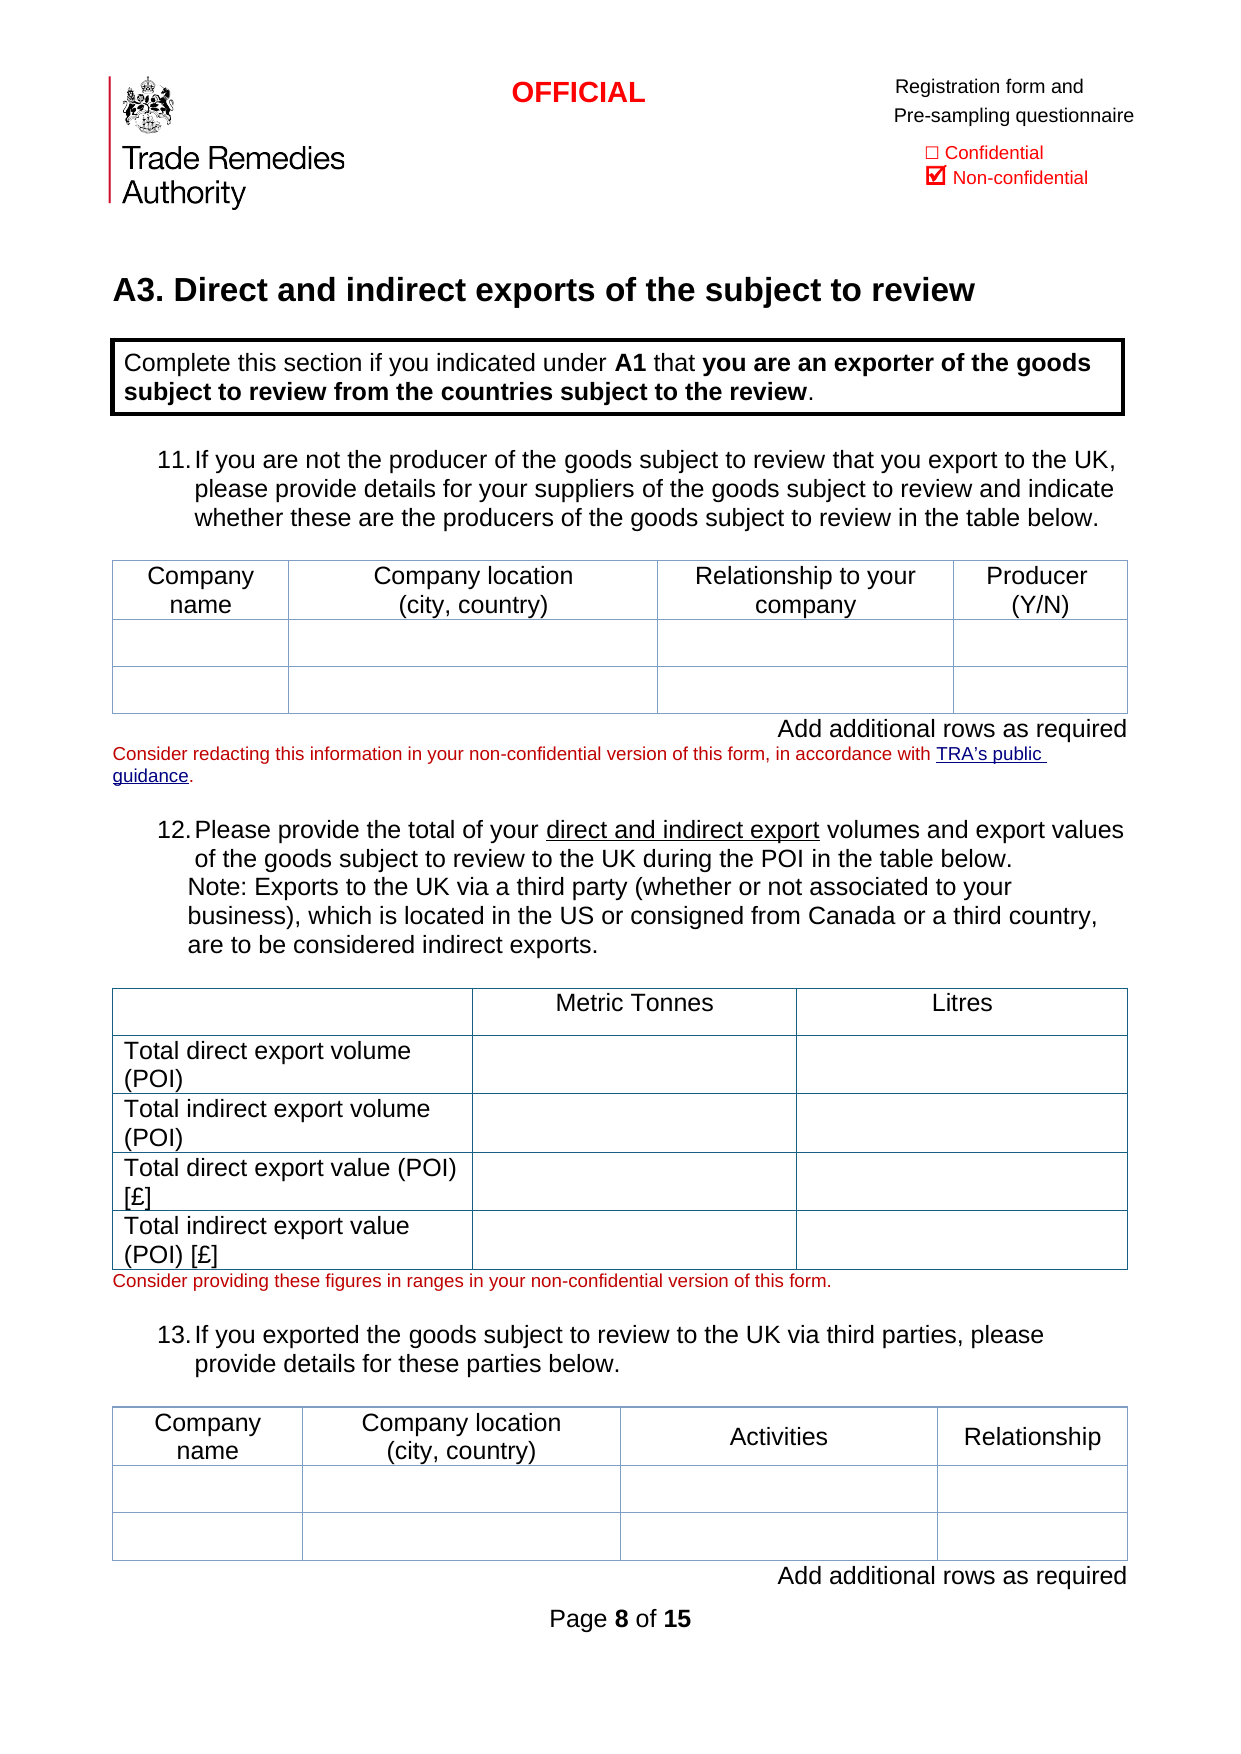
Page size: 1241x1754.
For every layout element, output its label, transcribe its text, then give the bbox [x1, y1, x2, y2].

table_cell [289, 620, 657, 666]
table_cell [113, 667, 288, 713]
table_cell [938, 1466, 1127, 1512]
table_cell [113, 620, 288, 666]
table_cell [113, 1466, 302, 1512]
table_cell [658, 667, 953, 713]
table_cell Total indirect export value (POI) [£] [113, 1211, 472, 1269]
list Note: Exports to the UK via a third party (whether or not associated to your business), which is located in the US or consigned from Canada or a third country, are to be considered indirect exports. [187, 872, 1128, 959]
table_cell [473, 1036, 796, 1093]
list If you exported the goods subject to review to the UK via third parties, please provide details for these parties below. [157, 1320, 1128, 1378]
table_header Company location (city, country) [303, 1408, 620, 1465]
table_header Activities [621, 1408, 937, 1465]
table_cell [954, 620, 1127, 666]
list If you are not the producer of the goods subject to review that you export to the UK, please provide details for your suppliers of the goods subject to review and indicate whether these are the producers of the goods subject to review in the table below. [157, 445, 1128, 531]
table_header [113, 989, 472, 1035]
table_cell [797, 1036, 1127, 1093]
table_cell Total direct export value (POI) [£] [113, 1153, 472, 1210]
table_header Complete this section if you indicated under A1 that you are an exporter of the goods subject to review from the countries subject to the review. [115, 342, 1121, 412]
table_cell [303, 1513, 620, 1559]
list Please provide the total of your direct and indirect export volumes and export values of the goods subject to review to the UK during the POI in the table below. [157, 815, 1128, 872]
table_header Relationship to your company [658, 561, 953, 619]
table_header Metric Tonnes [473, 989, 796, 1035]
table_cell [621, 1466, 937, 1512]
table_cell Total direct export volume (POI) [113, 1036, 472, 1093]
table_cell [797, 1211, 1127, 1269]
table_header Company name [113, 561, 288, 619]
table_cell Total indirect export volume (POI) [113, 1094, 472, 1152]
table_header Relationship [938, 1408, 1127, 1465]
table_cell [938, 1513, 1127, 1559]
table_cell [473, 1153, 796, 1210]
subtitle A3. Direct and indirect exports of the subject to review [112, 270, 1128, 309]
text Consider providing these figures in ranges in your non-confidential version of this form. [112, 1270, 1128, 1291]
table_cell [473, 1094, 796, 1152]
text Consider redacting this information in your non-confidential version of this form, in accordance with TRA’s public guidance. [112, 743, 1128, 786]
table_cell [289, 667, 657, 713]
text Add additional rows as required [112, 714, 1128, 743]
table_cell [954, 667, 1127, 713]
table_cell [303, 1466, 620, 1512]
table_cell [797, 1153, 1127, 1210]
table_cell [658, 620, 953, 666]
table_cell [797, 1094, 1127, 1152]
table_header Company name [113, 1408, 302, 1465]
table_header Company location (city, country) [289, 561, 657, 619]
table_cell [113, 1513, 302, 1559]
text Add additional rows as required [112, 1561, 1128, 1589]
table_cell [473, 1211, 796, 1269]
table_header Litres [797, 989, 1127, 1035]
table_header Producer (Y/N) [954, 561, 1127, 619]
table_cell [621, 1513, 937, 1559]
